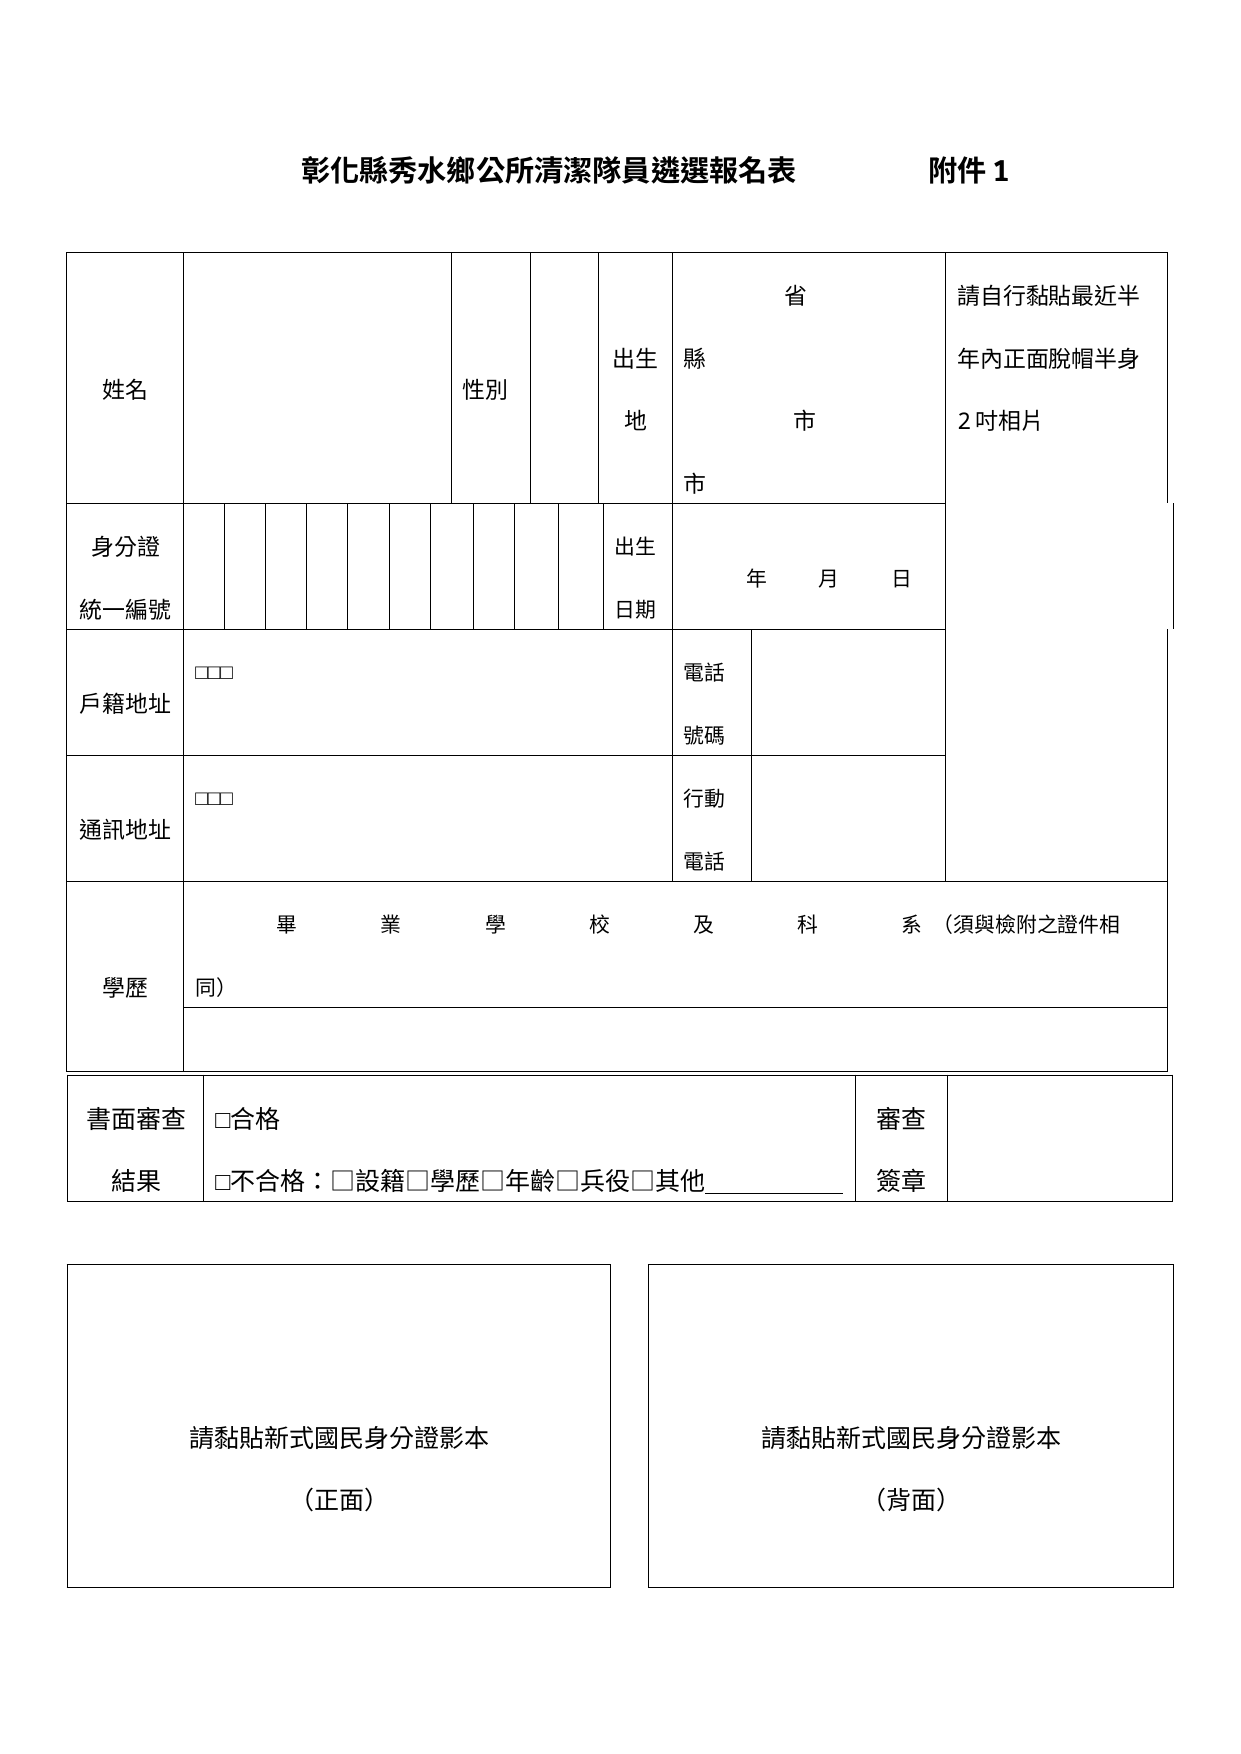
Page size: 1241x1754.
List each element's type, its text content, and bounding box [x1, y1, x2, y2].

table_cell [1168, 755, 1173, 881]
table_header 省 縣 市 市 [673, 253, 945, 503]
table_header 書面審查 結果 [68, 1076, 203, 1201]
table_cell [431, 504, 473, 629]
table_header 性別 [452, 253, 530, 503]
table_header □合格 □不合格：□設籍□學歷□年齡□兵役□其他 [204, 1076, 855, 1201]
table_cell 行動電話 [673, 756, 751, 881]
table_cell 出生日期 [604, 504, 672, 629]
table_cell [184, 1008, 1167, 1071]
table_cell [1168, 1007, 1173, 1071]
table_cell 年 月 日 [673, 504, 945, 629]
table_cell 身分證 統一編號 [67, 504, 183, 629]
table_cell [390, 504, 430, 629]
table_cell [752, 756, 945, 881]
table_header [1168, 252, 1173, 503]
table_cell 通訊地址 [67, 756, 183, 881]
table_cell □□□ [184, 756, 672, 881]
table_header 姓名 [67, 253, 183, 503]
table_cell 戶籍地址 [67, 630, 183, 755]
table_cell [1168, 629, 1173, 755]
table_header [611, 1264, 648, 1587]
table_cell [184, 504, 224, 629]
table_cell [559, 504, 603, 629]
table_cell 畢 業 學 校 及 科 系 （須與檢附之證件相同） [184, 882, 1167, 1007]
table_header [531, 253, 598, 503]
table_cell [225, 504, 265, 629]
table_cell □□□ [184, 630, 672, 755]
table_header 請自行黏貼最近半年內正面脫帽半身2吋相片 [946, 253, 1167, 503]
table_cell [348, 504, 389, 629]
table_cell [474, 504, 514, 629]
table_cell 電話號碼 [673, 630, 751, 755]
table_header [184, 253, 451, 503]
table_header 請黏貼新式國民身分證影本 （正面） [68, 1265, 610, 1587]
table_cell [1168, 881, 1173, 1007]
table_cell [515, 504, 558, 629]
table_cell [946, 629, 1167, 881]
text 彰化縣秀水鄉公所清潔隊員遴選報名表 附件1 [148, 127, 1092, 189]
table_header 出生地 [599, 253, 672, 503]
table_cell [946, 503, 1173, 629]
table_header [948, 1076, 1172, 1201]
table_cell [752, 630, 945, 755]
table_header 審查簽章 [856, 1076, 947, 1201]
table_cell 學歷 [67, 882, 183, 1071]
table_cell [307, 504, 347, 629]
table_cell [266, 504, 306, 629]
table_header 請黏貼新式國民身分證影本 （背面） [649, 1265, 1173, 1587]
